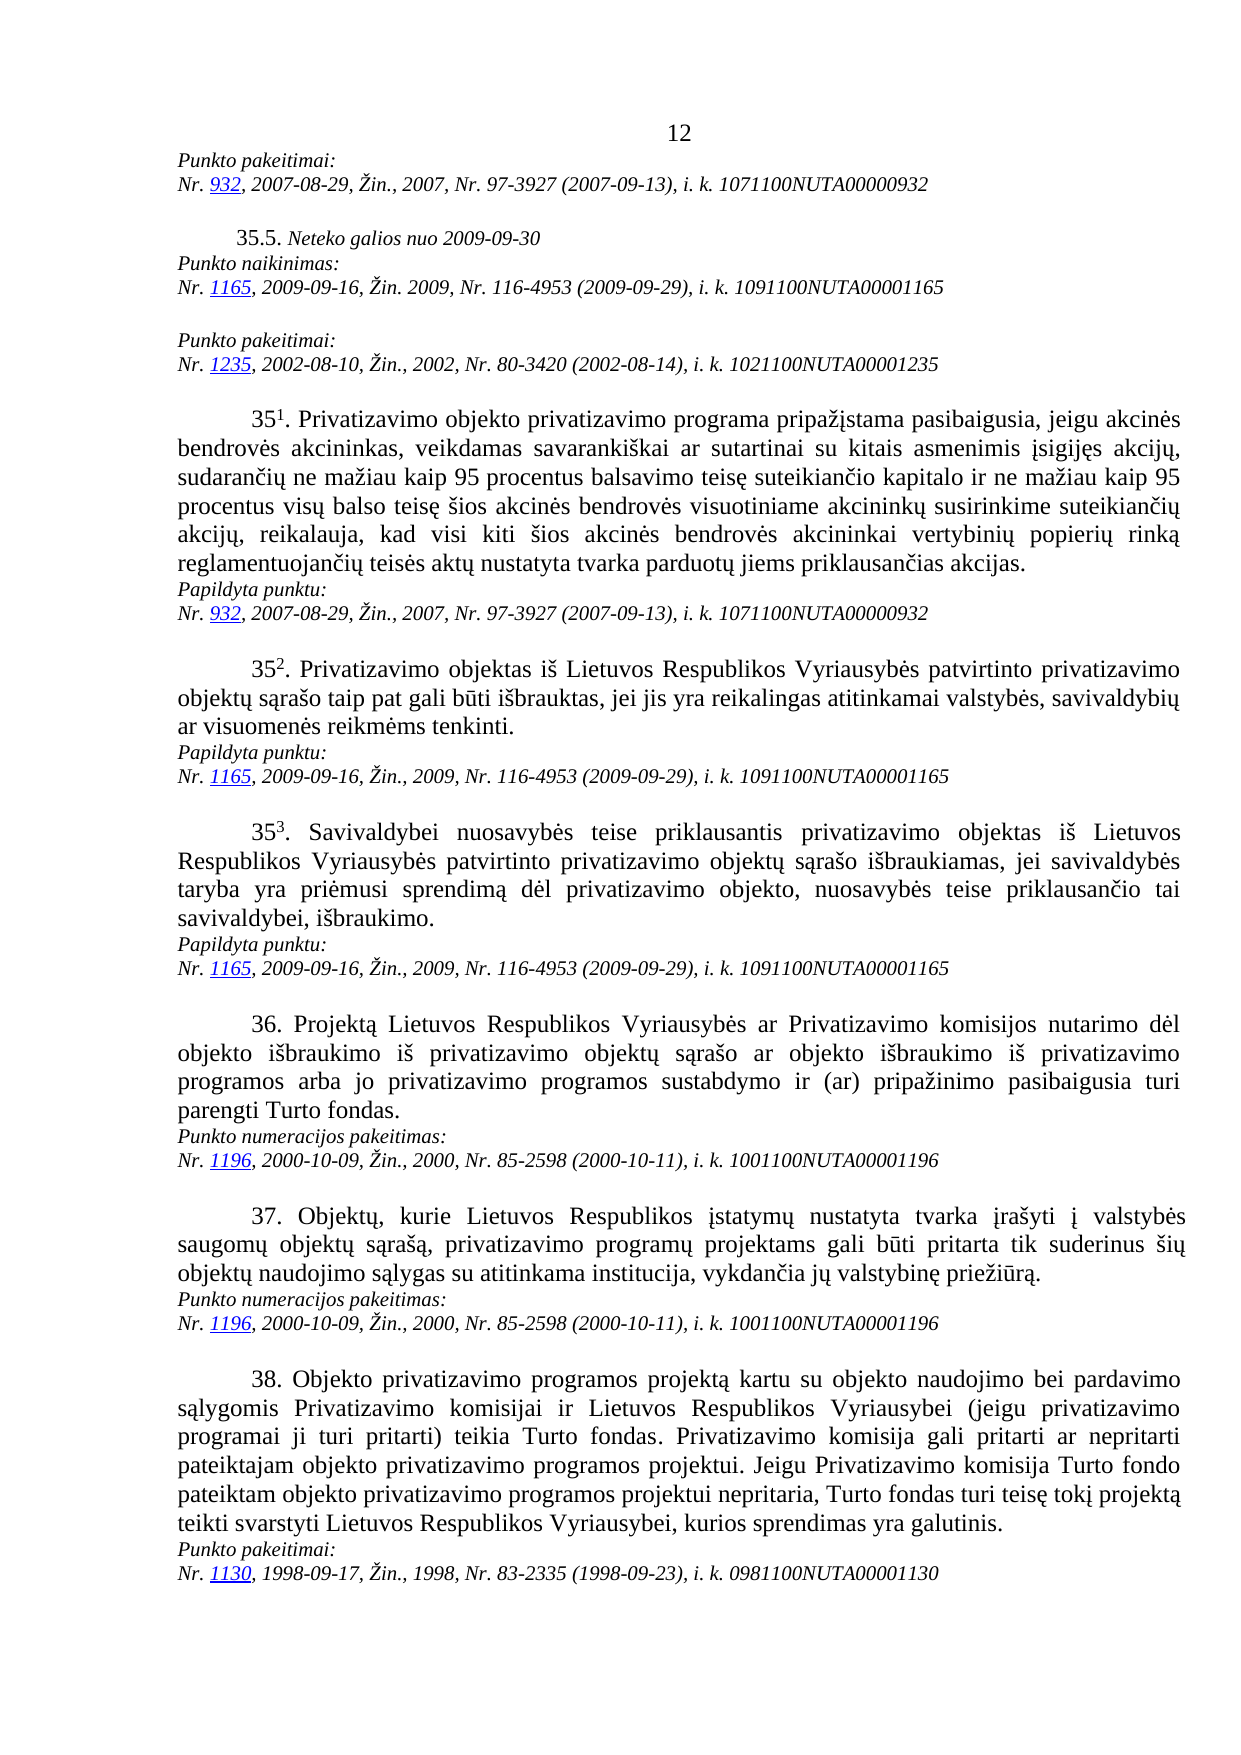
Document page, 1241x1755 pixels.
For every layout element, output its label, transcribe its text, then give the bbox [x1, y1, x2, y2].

text Nr. 1235, 2002-08-10, Žin., 2002, Nr. 80-3420 (2002-08-14), i. k. 1021100NUTA00001235 [177, 352, 1181, 376]
text 37. Objektų, kurie Lietuvos Respublikos įstatymų nustatyta tvarka įrašyti į valstybės saugomų objektų sąrašą, privatizavimo programų projektams gali būti pritarta tik suderinus šių objektų naudojimo sąlygas su atitinkama institucija, vykdančia jų valstybinę priežiūrą. [177, 1201, 1187, 1287]
text Nr. 1130, 1998-09-17, Žin., 1998, Nr. 83-2335 (1998-09-23), i. k. 0981100NUTA00001130 [177, 1561, 1181, 1584]
text Papildyta punktu: [177, 577, 1181, 601]
text 38. Objekto privatizavimo programos projektą kartu su objekto naudojimo bei pardavimo sąlygomis Privatizavimo komisijai ir Lietuvos Respublikos Vyriausybei (jeigu privatizavimo programai ji turi pritarti) teikia Turto fondas. Privatizavimo komisija gali pritarti ar nepritarti pateiktajam objekto privatizavimo programos projektui. Jeigu Privatizavimo komisija Turto fondo pateiktam objekto privatizavimo programos projektui nepritaria, Turto fondas turi teisę tokį projektą teikti svarstyti Lietuvos Respublikos Vyriausybei, kurios sprendimas yra galutinis. [177, 1364, 1181, 1536]
text Punkto numeracijos pakeitimas: [177, 1287, 1181, 1311]
text 35.5. Neteko galios nuo 2009-09-30 [177, 224, 1181, 251]
text Punkto naikinimas: [177, 251, 1181, 275]
text Nr. 1165, 2009-09-16, Žin., 2009, Nr. 116-4953 (2009-09-29), i. k. 1091100NUTA00001165 [177, 764, 1181, 788]
text Punkto numeracijos pakeitimas: [177, 1124, 1181, 1148]
text Punkto pakeitimai: [177, 148, 1181, 172]
text Punkto pakeitimai: [177, 328, 1181, 352]
text 353. Savivaldybei nuosavybės teise priklausantis privatizavimo objektas iš Lietuvos Respublikos Vyriausybės patvirtinto privatizavimo objektų sąrašo išbraukiamas, jei savivaldybės taryba yra priėmusi sprendimą dėl privatizavimo objekto, nuosavybės teise priklausančio tai savivaldybei, išbraukimo. [177, 817, 1181, 932]
text Nr. 1196, 2000-10-09, Žin., 2000, Nr. 85-2598 (2000-10-11), i. k. 1001100NUTA00001196 [177, 1148, 1181, 1172]
text Papildyta punktu: [177, 932, 1181, 956]
text 352. Privatizavimo objektas iš Lietuvos Respublikos Vyriausybės patvirtinto privatizavimo objektų sąrašo taip pat gali būti išbrauktas, jei jis yra reikalingas atitinkamai valstybės, savivaldybių ar visuomenės reikmėms tenkinti. [177, 654, 1181, 740]
text 36. Projektą Lietuvos Respublikos Vyriausybės ar Privatizavimo komisijos nutarimo dėl objekto išbraukimo iš privatizavimo objektų sąrašo ar objekto išbraukimo iš privatizavimo programos arba jo privatizavimo programos sustabdymo ir (ar) pripažinimo pasibaigusia turi parengti Turto fondas. [177, 1009, 1181, 1124]
text Punkto pakeitimai: [177, 1536, 1181, 1561]
text Nr. 932, 2007-08-29, Žin., 2007, Nr. 97-3927 (2007-09-13), i. k. 1071100NUTA00000932 [177, 601, 1181, 625]
text Nr. 1165, 2009-09-16, Žin., 2009, Nr. 116-4953 (2009-09-29), i. k. 1091100NUTA00001165 [177, 956, 1181, 980]
text Nr. 1165, 2009-09-16, Žin. 2009, Nr. 116-4953 (2009-09-29), i. k. 1091100NUTA00001165 [177, 275, 1181, 299]
text Nr. 1196, 2000-10-09, Žin., 2000, Nr. 85-2598 (2000-10-11), i. k. 1001100NUTA00001196 [177, 1311, 1181, 1335]
text Papildyta punktu: [177, 740, 1181, 764]
text Nr. 932, 2007-08-29, Žin., 2007, Nr. 97-3927 (2007-09-13), i. k. 1071100NUTA00000932 [177, 172, 1181, 196]
text 351. Privatizavimo objekto privatizavimo programa pripažįstama pasibaigusia, jeigu akcinės bendrovės akcininkas, veikdamas savarankiškai ar sutartinai su kitais asmenimis įsigijęs akcijų, sudarančių ne mažiau kaip 95 procentus balsavimo teisę suteikiančio kapitalo ir ne mažiau kaip 95 procentus visų balso teisę šios akcinės bendrovės visuotiniame akcininkų susirinkime suteikiančių akcijų, reikalauja, kad visi kiti šios akcinės bendrovės akcininkai vertybinių popierių rinką reglamentuojančių teisės aktų nustatyta tvarka parduotų jiems priklausančias akcijas. [177, 404, 1181, 577]
